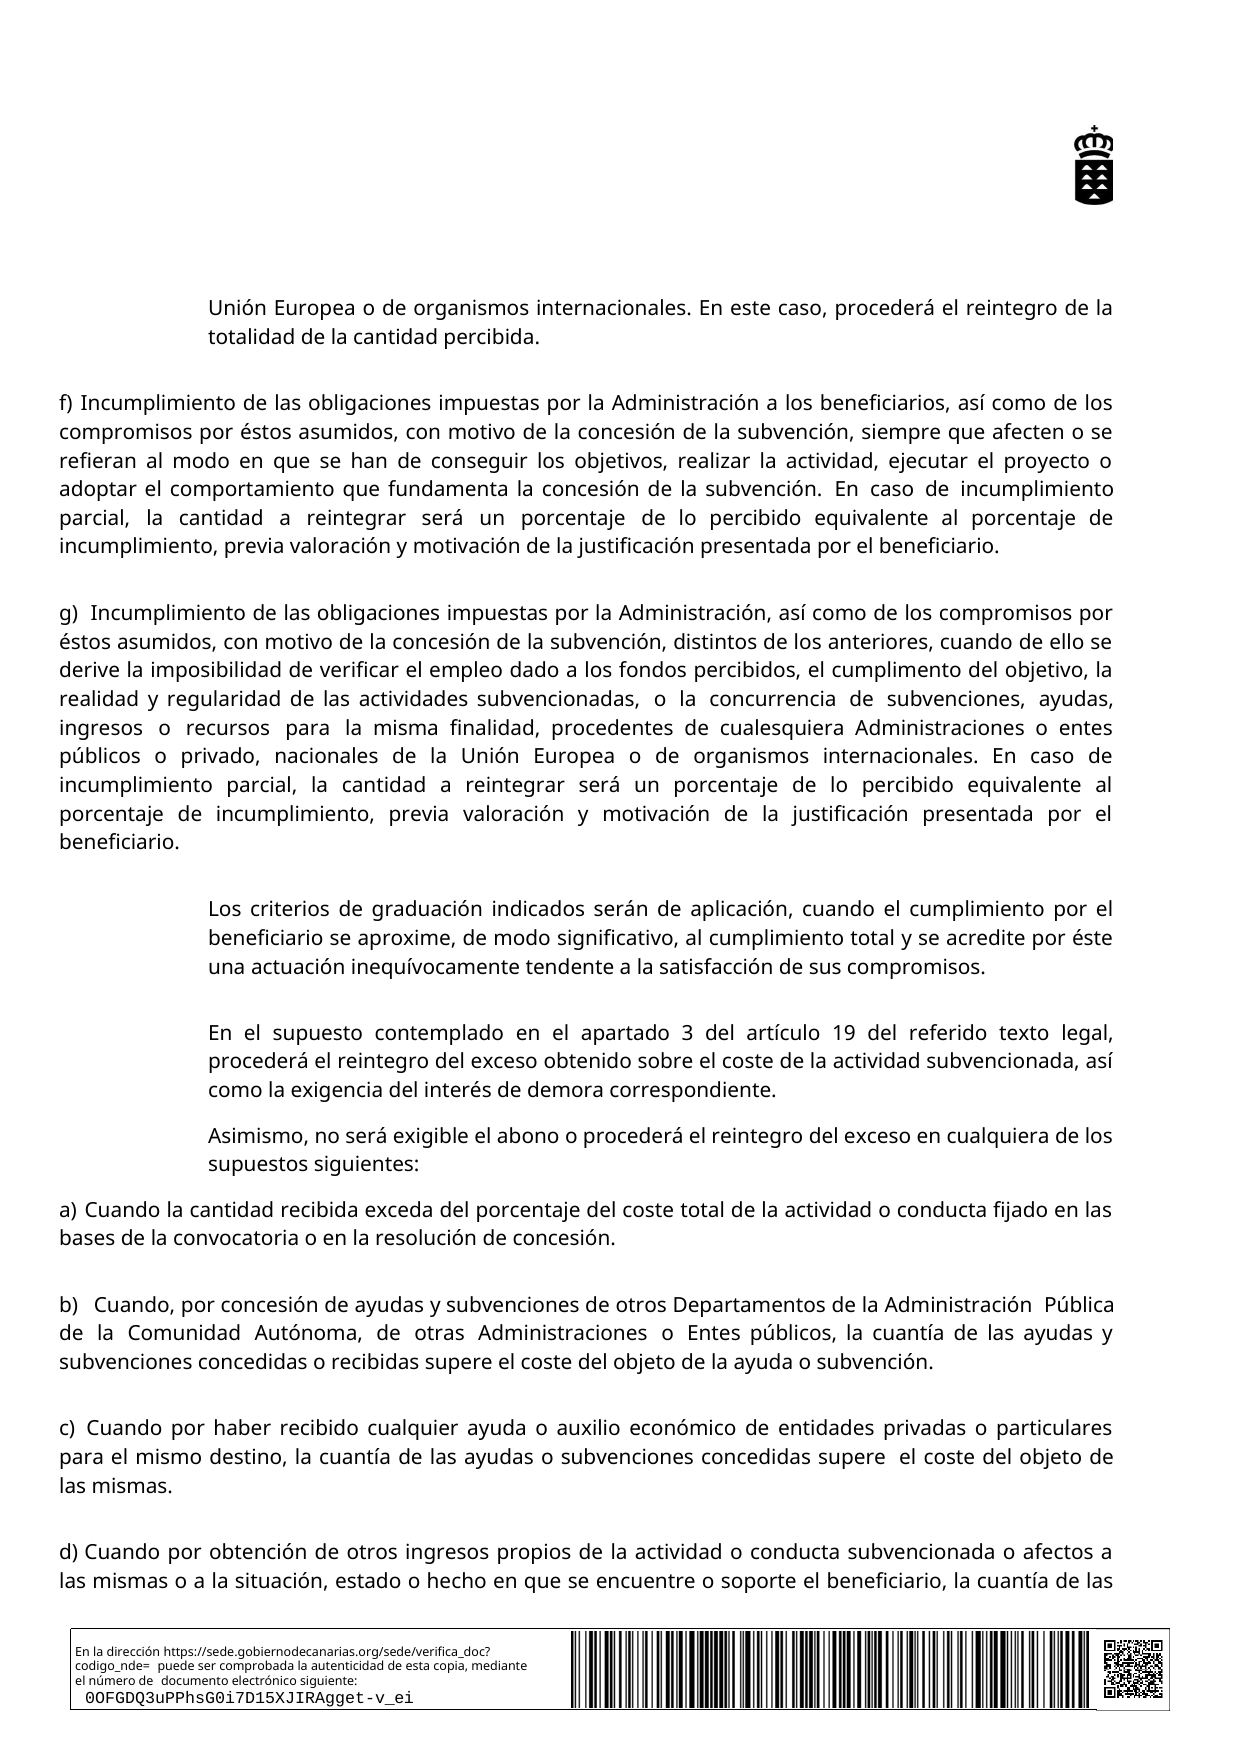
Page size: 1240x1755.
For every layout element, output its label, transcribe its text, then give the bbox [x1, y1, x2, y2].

list Incumplimiento de las obligaciones impuestas por la Administración, así como de los compromisos por éstos asumidos, con motivo de la concesión de la subvención, distintos de los anteriores, cuando de ello se derive la imposibilidad de verificar el empleo dado a los fondos percibidos, el cumplimento del objetivo, la realidad y regularidad de las actividades subvencionadas, o la concurrencia de subvenciones, ayudas, ingresos o recursos para la misma finalidad, procedentes de cualesquiera Administraciones o entes públicos o privado, nacionales de la Unión Europea o de organismos internacionales. En caso de incumplimiento parcial, la cantidad a reintegrar será un porcentaje de lo percibido equivalente al porcentaje de incumplimiento, previa valoración y motivación de la justificación presentada por el beneficiario. [59, 598, 1114, 856]
text Asimismo, no será exigible el abono o procederá el reintegro del exceso en cualquiera de los supuestos siguientes: [208, 1121, 1113, 1178]
list Cuando la cantidad recibida exceda del porcentaje del coste total de la actividad o conducta fijado en las bases de la convocatoria o en la resolución de concesión. [59, 1195, 1113, 1252]
list Cuando por obtención de otros ingresos propios de la actividad o conducta subvencionada o afectos a las mismas o a la situación, estado o hecho en que se encuentre o soporte el beneficiario, la cuantía de las [59, 1537, 1114, 1594]
list Incumplimiento de las obligaciones impuestas por la Administración a los beneficiarios, así como de los compromisos por éstos asumidos, con motivo de la concesión de la subvención, siempre que afecten o se refieran al modo en que se han de conseguir los objetivos, realizar la actividad, ejecutar el proyecto o adoptar el comportamiento que fundamenta la concesión de la subvención. En caso de incumplimiento parcial, la cantidad a reintegrar será un porcentaje de lo percibido equivalente al porcentaje de incumplimiento, previa valoración y motivación de la justificación presentada por el beneficiario. [59, 388, 1114, 560]
list Cuando por haber recibido cualquier ayuda o auxilio económico de entidades privadas o particulares para el mismo destino, la cuantía de las ayudas o subvenciones concedidas supere el coste del objeto de las mismas. [59, 1413, 1114, 1499]
text Unión Europea o de organismos internacionales. En este caso, procederá el reintegro de la totalidad de la cantidad percibida. [208, 293, 1114, 351]
text En el supuesto contemplado en el apartado 3 del artículo 19 del referido texto legal, procederá el reintegro del exceso obtenido sobre el coste de la actividad subvencionada, así como la exigencia del interés de demora correspondiente. [208, 1018, 1114, 1104]
list Cuando, por concesión de ayudas y subvenciones de otros Departamentos de la Administración Pública de la Comunidad Autónoma, de otras Administraciones o Entes públicos, la cuantía de las ayudas y subvenciones concedidas o recibidas supere el coste del objeto de la ayuda o subvención. [59, 1290, 1114, 1376]
text Los criterios de graduación indicados serán de aplicación, cuando el cumplimiento por el beneficiario se aproxime, de modo significativo, al cumplimiento total y se acredite por éste una actuación inequívocamente tendente a la satisfacción de sus compromisos. [208, 894, 1114, 980]
